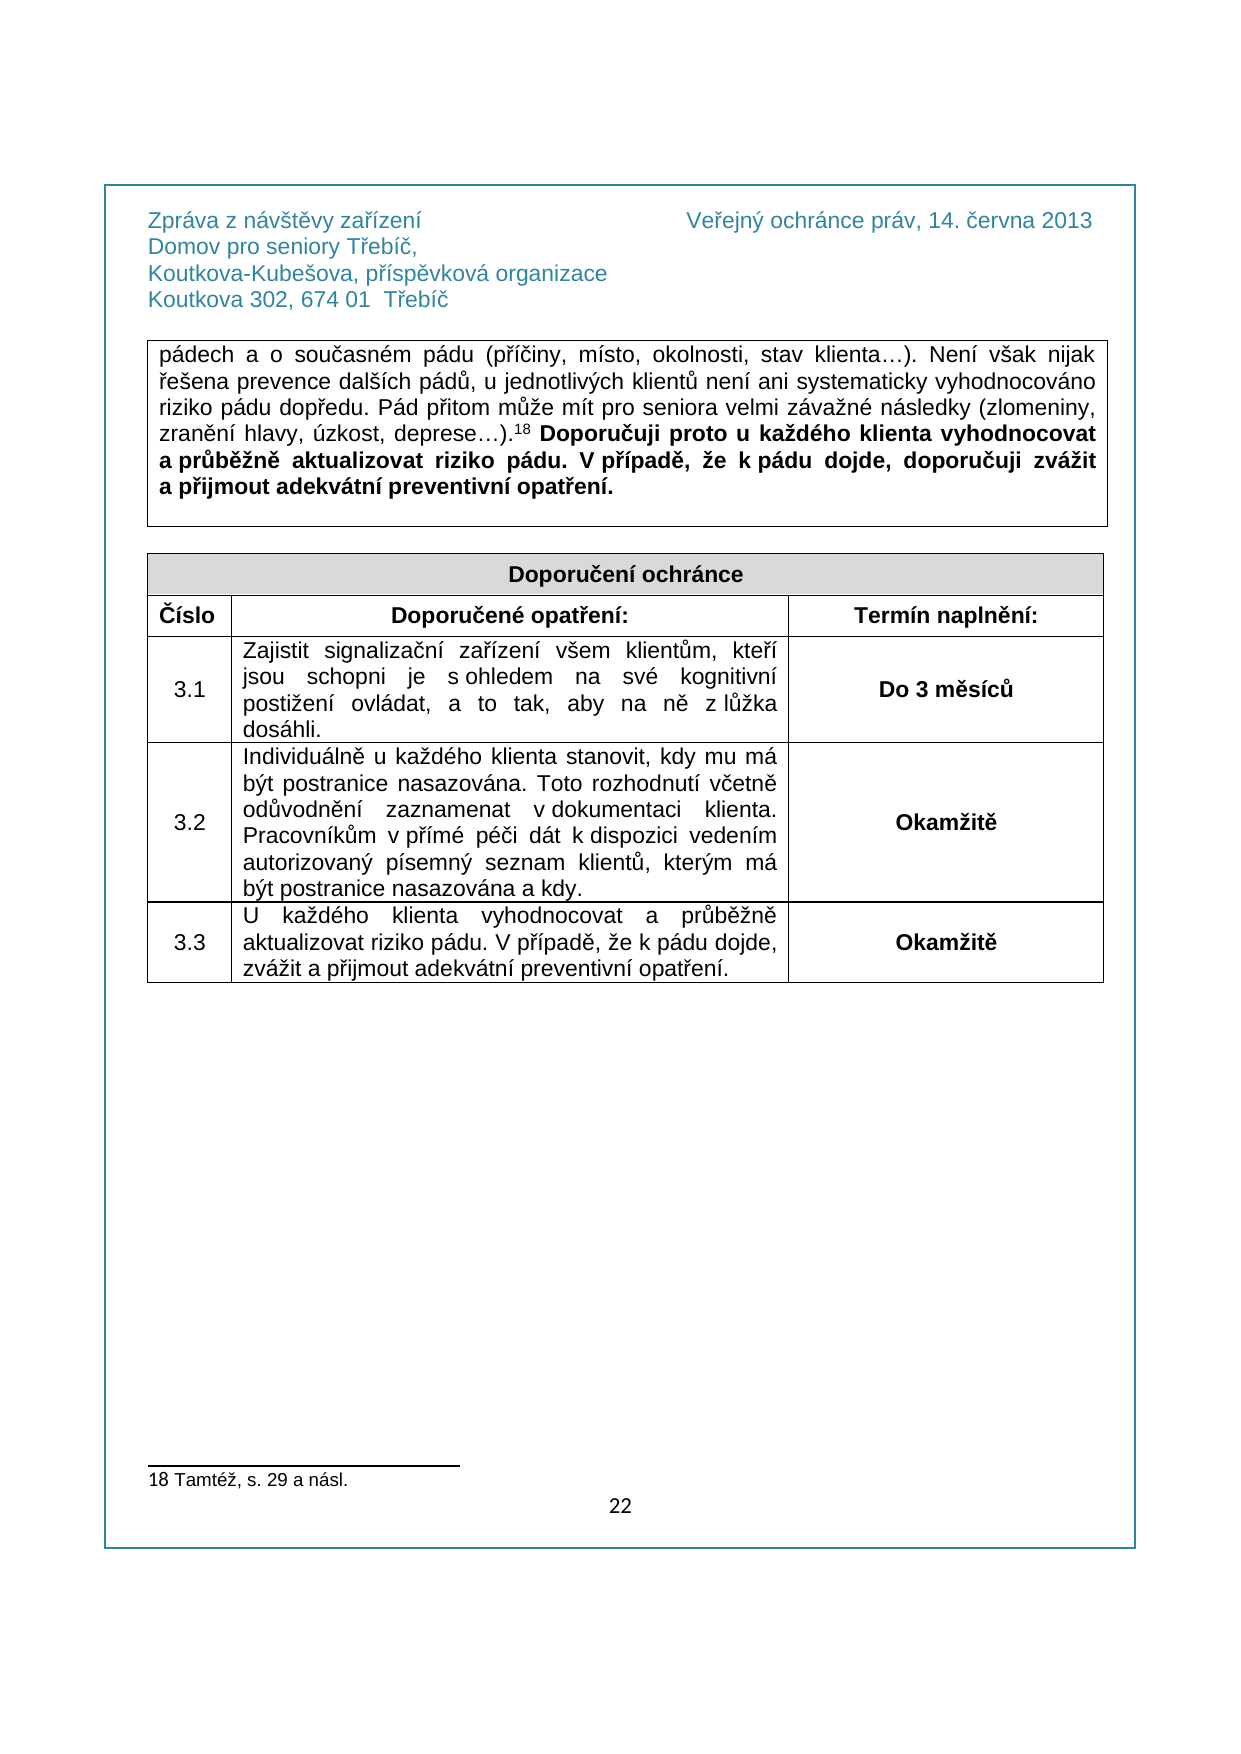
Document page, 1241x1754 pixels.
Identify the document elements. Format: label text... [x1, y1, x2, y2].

table_cell Termín naplnění: [789, 596, 1103, 636]
table_cell 3.3 [148, 903, 231, 982]
table_cell pádech a o současném pádu (příčiny, místo, okolnosti, stav klienta…). Není však nijak řešena prevence dalších pádů, u jednotlivých klientů není ani systematicky vyhodnocováno riziko pádu dopředu. Pád přitom může mít pro seniora velmi závažné následky (zlomeniny, zranění hlavy, úzkost, deprese…). Doporučuji proto u každého klienta vyhodnocovat a průběžně aktualizovat riziko pádu. V případě, že k pádu dojde, doporučuji zvážit a přijmout adekvátní preventivní opatření. [148, 341, 1107, 526]
table_cell Do 3 měsíců [789, 637, 1103, 742]
table_cell Okamžitě [789, 903, 1103, 982]
table_cell Okamžitě [789, 743, 1103, 901]
table_cell Číslo [148, 596, 231, 636]
table_cell Individuálně u každého klienta stanovit, kdy mu má být postranice nasazována. Toto rozhodnutí včetně odůvodnění zaznamenat v dokumentaci klienta. Pracovníkům v přímé péči dát k dispozici vedením autorizovaný písemný seznam klientů, kterým má být postranice nasazována a kdy. [232, 743, 788, 901]
table_cell 3.2 [148, 743, 231, 901]
table_cell U každého klienta vyhodnocovat a průběžně aktualizovat riziko pádu. V případě, že k pádu dojde, zvážit a přijmout adekvátní preventivní opatření. [232, 903, 788, 982]
table_header Doporučení ochránce [148, 554, 1103, 594]
table_cell Doporučené opatření: [232, 596, 788, 636]
table_cell Zajistit signalizační zařízení všem klientům, kteří jsou schopni je s ohledem na své kognitivní postižení ovládat, a to tak, aby na ně z lůžka dosáhli. [232, 637, 788, 742]
table_cell 3.1 [148, 637, 231, 742]
